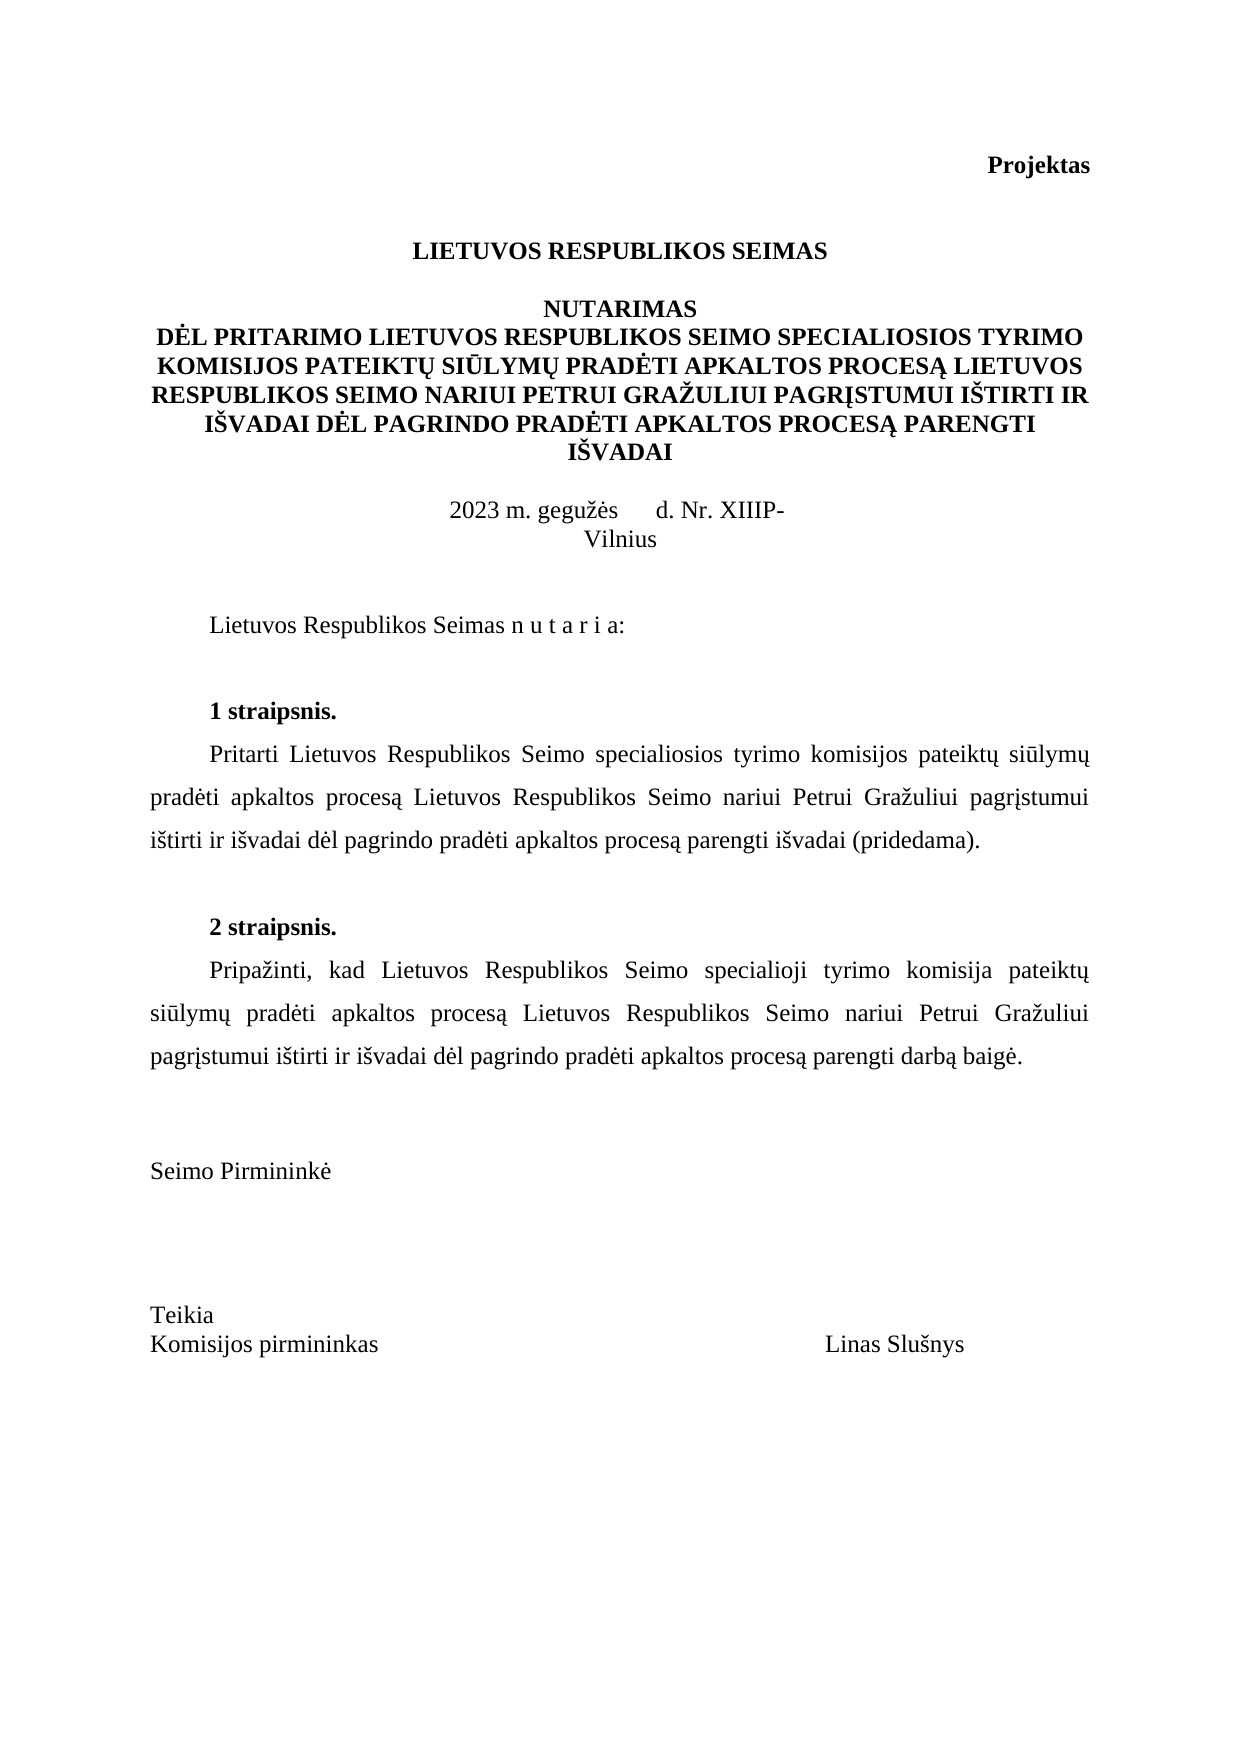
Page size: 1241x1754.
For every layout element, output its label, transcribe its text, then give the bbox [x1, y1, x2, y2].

text 1 straipsnis. [150, 696, 1090, 725]
text Vilnius [150, 524, 1090, 552]
text NUTARIMAS [150, 294, 1090, 322]
text 2023 m. gegužės d. Nr. XIIIP- [150, 495, 1090, 524]
text DĖL PRITARIMO LIETUVOS RESPUBLIKOS SEIMO SPECIALIOSIOS TYRIMO KOMISIJOS PATEIKTŲ SIŪLYMŲ PRADĖTI APKALTOS PROCESĄ LIETUVOS RESPUBLIKOS SEIMO NARIUI PETRUI GRAŽULIUI PAGRĮSTUMUI IŠTIRTI IR IŠVADAI DĖL PAGRINDO PRADĖTI APKALTOS PROCESĄ PARENGTI IŠVADAI [150, 322, 1090, 466]
text Komisijos pirmininkas Linas Slušnys [150, 1329, 1090, 1357]
text 2 straipsnis. [150, 912, 1090, 941]
text Lietuvos Respublikos Seimas n u t a r i a: [150, 610, 1090, 639]
text Pripažinti, kad Lietuvos Respublikos Seimo specialioji tyrimo komisija pateiktų siūlymų pradėti apkaltos procesą Lietuvos Respublikos Seimo nariui Petrui Gražuliui pagrįstumui ištirti ir išvadai dėl pagrindo pradėti apkaltos procesą parengti darbą baigė. [150, 955, 1090, 1070]
text Pritarti Lietuvos Respublikos Seimo specialiosios tyrimo komisijos pateiktų siūlymų pradėti apkaltos procesą Lietuvos Respublikos Seimo nariui Petrui Gražuliui pagrįstumui ištirti ir išvadai dėl pagrindo pradėti apkaltos procesą parengti išvadai (pridedama). [150, 739, 1090, 854]
text Teikia [150, 1300, 1090, 1329]
text Projektas [150, 150, 1090, 179]
text LIETUVOS RESPUBLIKOS SEIMAS [150, 236, 1090, 265]
text Seimo Pirmininkė [150, 1156, 1090, 1185]
